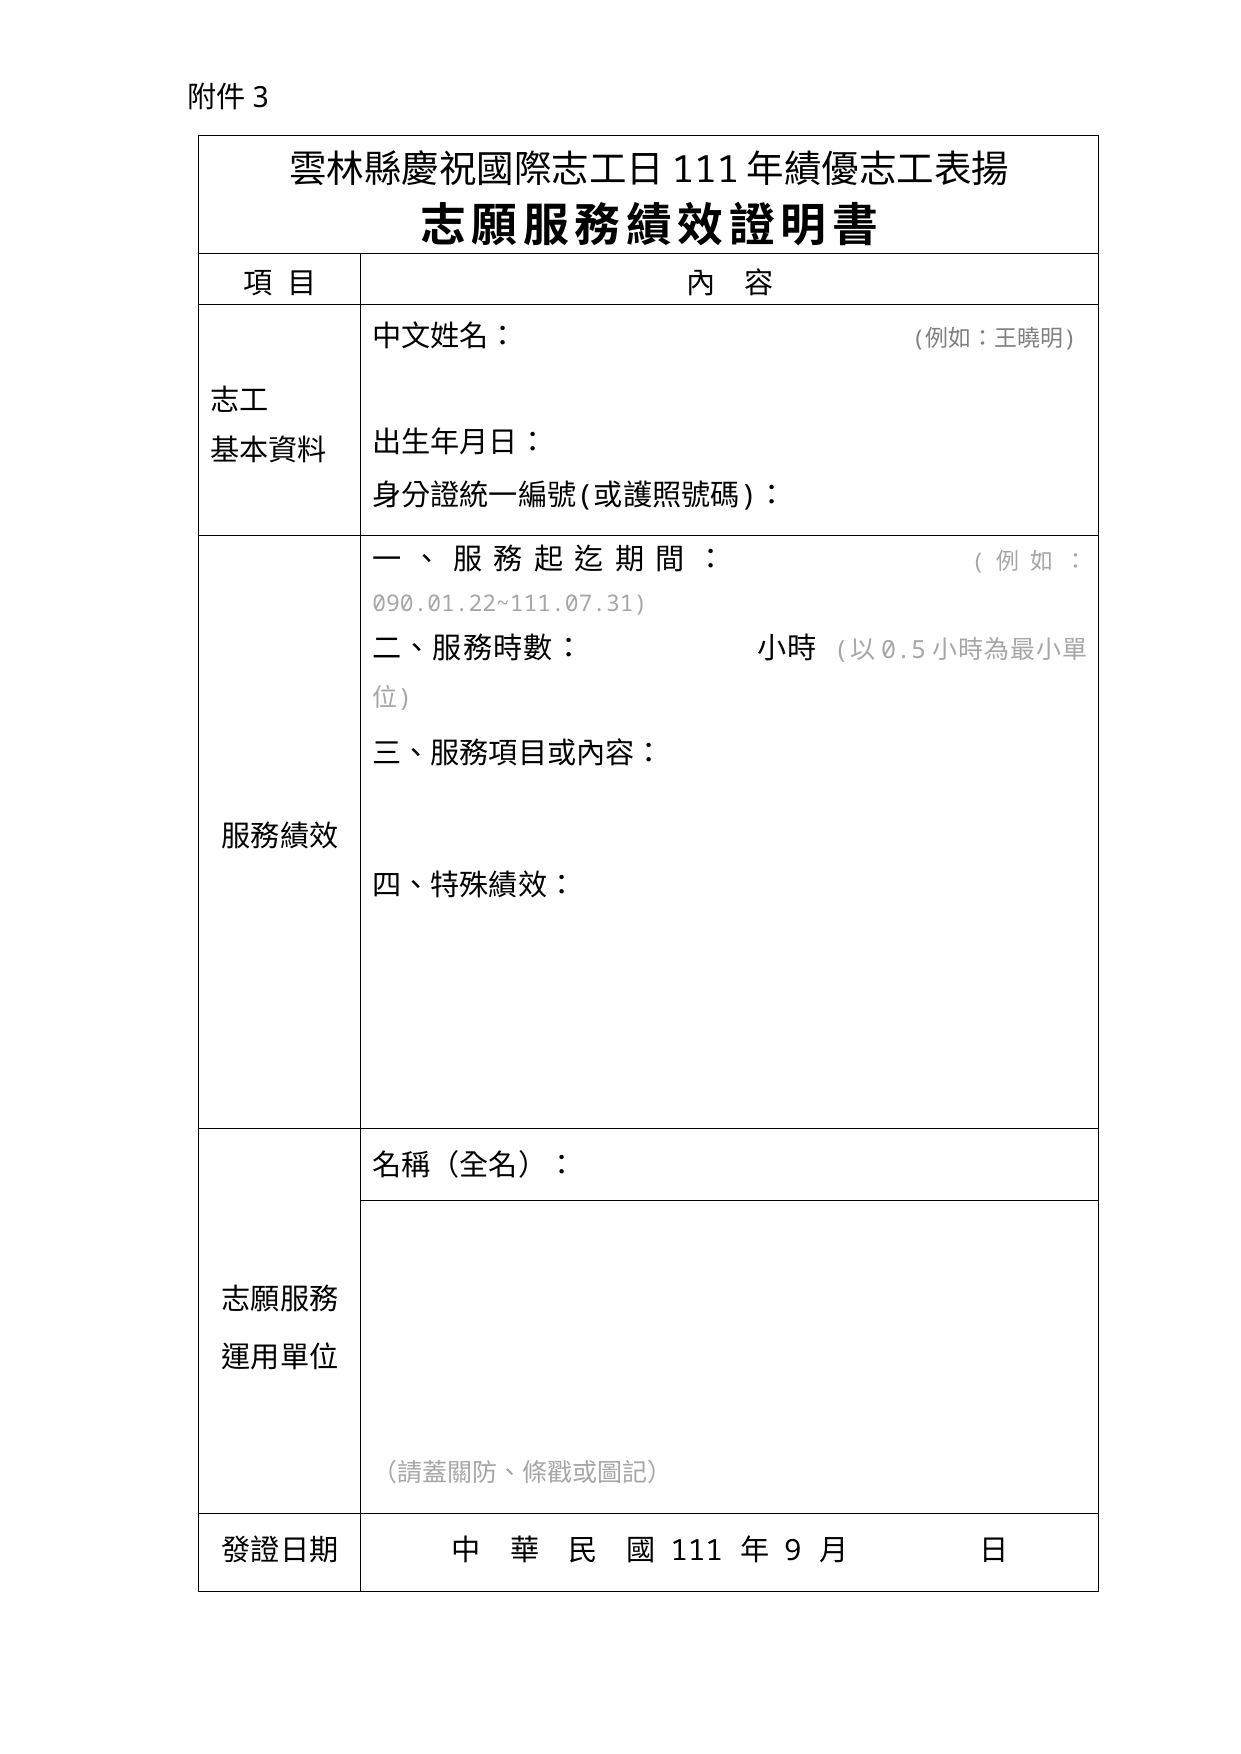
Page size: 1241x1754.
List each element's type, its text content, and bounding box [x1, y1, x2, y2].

table_cell 志願服務運用單位 [199, 1129, 360, 1513]
table_cell 中文姓名： (例如：王曉明) [361, 305, 1098, 357]
table_cell 志工 基本資料 [199, 305, 360, 535]
table_cell 出生年月日： [361, 410, 1098, 463]
table_cell 發證日期 [199, 1514, 360, 1591]
table_cell [361, 357, 1098, 410]
table_cell 服務績效 [199, 536, 360, 1128]
table_cell 名稱（全名）： [361, 1129, 1098, 1200]
table_cell 四、特殊績效： [361, 848, 1098, 1128]
table_cell 一、服務起迄期間： (例如：090.01.22~111.07.31) [361, 536, 1098, 619]
table_cell 中 華 民 國 111 年 9 月 日 [361, 1514, 1098, 1591]
table_cell 身分證統一編號(或護照號碼)： [361, 463, 1098, 535]
table_cell 內 容 [361, 254, 1098, 304]
table_cell 二、服務時數： 小時 (以0.5小時為最小單位) [361, 619, 1098, 716]
text 附件3 [187, 74, 1053, 116]
table_cell 三、服務項目或內容： [361, 716, 1098, 848]
table_cell （請蓋關防、條戳或圖記） [361, 1201, 1098, 1513]
table_cell 項 目 [199, 254, 360, 304]
table_header 雲林縣慶祝國際志工日111年績優志工表揚 志願服務績效證明書 [199, 136, 1098, 253]
